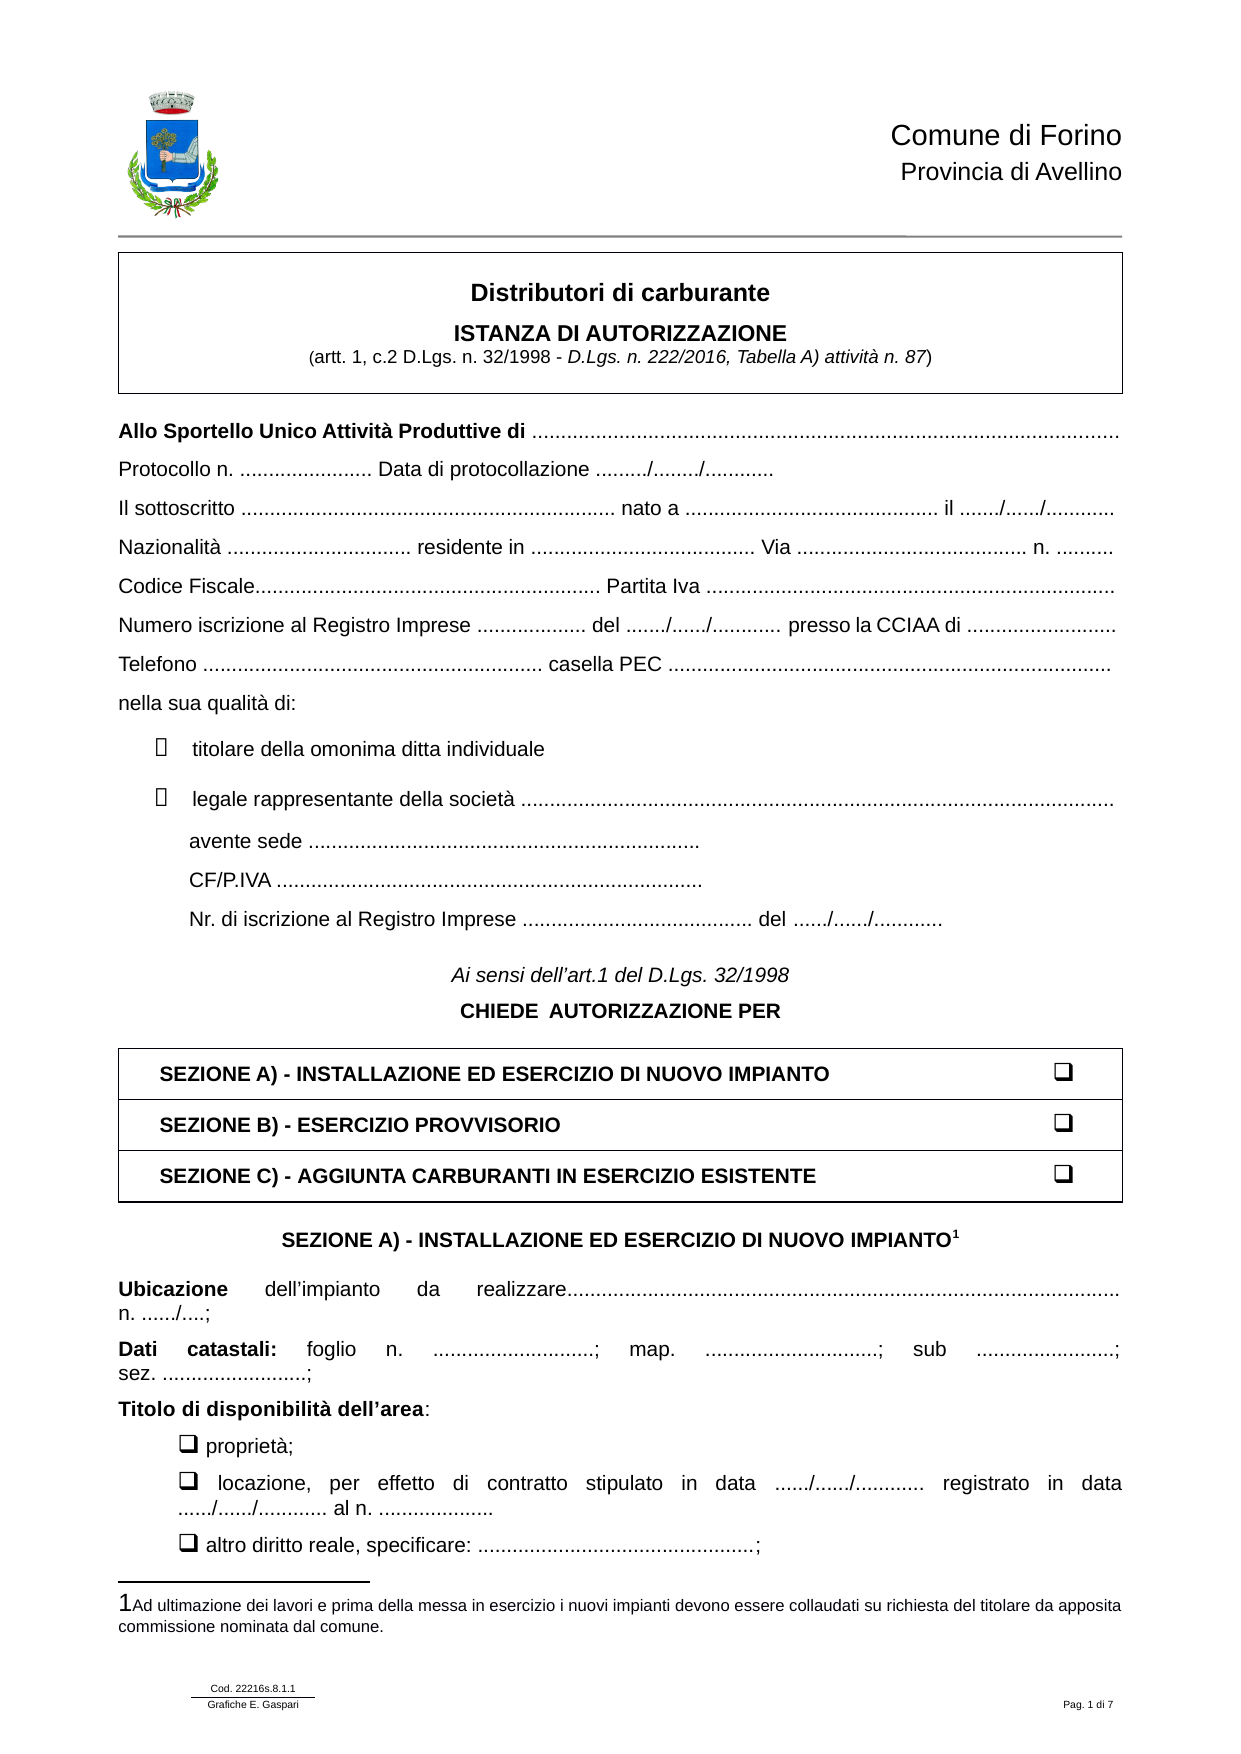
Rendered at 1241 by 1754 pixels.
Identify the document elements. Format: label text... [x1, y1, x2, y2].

text Ad ultimazione dei lavori e prima della messa in esercizio i nuovi impianti devono essere collaudati su richiesta del titolare da apposita commissione nominata dal comune. [118, 1588, 1122, 1636]
text  proprietà; [177, 1434, 1122, 1459]
text  titolare della omonima ditta individuale [153, 729, 1122, 763]
table_header Distributori di carburante ISTANZA DI AUTORIZZAZIONE (artt. 1, c.2 D.Lgs. n. 32/1998 - D.Lgs. n. 222/2016, Tabella A) attività n. 87) [119, 253, 1122, 392]
text Titolo di disponibilità dell’area: [118, 1397, 1122, 1421]
picture [122, 87, 224, 219]
text Il sottoscritto ................................................................. nato a ............................................ il ......./....../............ [118, 496, 1122, 520]
text  legale rappresentante della società ....................................................................................................... [153, 779, 1122, 813]
table_header SEZIONE A) - INSTALLAZIONE ED ESERCIZIO DI NUOVO IMPIANTO  [119, 1049, 1122, 1099]
text SEZIONE A) - INSTALLAZIONE ED ESERCIZIO DI NUOVO IMPIANTO [118, 1227, 1122, 1251]
table_cell SEZIONE C) - AGGIUNTA CARBURANTI IN ESERCIZIO ESISTENTE  [119, 1151, 1122, 1201]
subtitle Ai sensi dell’art.1 del D.Lgs. 32/1998 [118, 963, 1123, 987]
text avente sede .................................................................... [189, 829, 1122, 853]
text CHIEDE AUTORIZZAZIONE PER [118, 999, 1123, 1023]
text CF/P.IVA .......................................................................... [189, 868, 1122, 892]
table_cell SEZIONE B) - ESERCIZIO PROVVISORIO  [119, 1100, 1122, 1150]
text Telefono ........................................................... casella PEC ............................................................................. [118, 652, 1122, 676]
text Nazionalità ................................ residente in ....................................... Via ........................................ n. .......... [118, 535, 1122, 559]
text Dati catastali: foglio n. ............................; map. ..............................; sub ........................; sez. .........................; [118, 1337, 1122, 1385]
text Protocollo n. ....................... Data di protocollazione ........./......../............ [118, 457, 1122, 481]
text  altro diritto reale, specificare: ................................................; [177, 1533, 1122, 1558]
text Allo Sportello Unico Attività Produttive di [118, 418, 1122, 442]
text nella sua qualità di: [118, 690, 1122, 714]
text Numero iscrizione al Registro Imprese ................... del ......./....../............ presso la CCIAA di .......................... [118, 613, 1122, 637]
text  locazione, per effetto di contratto stipulato in data ....../....../............ registrato in data ....../....../............ al n. .................... [177, 1471, 1122, 1520]
text Ubicazione dell’impianto da realizzare................................................................................................ n. ....../....; [118, 1276, 1122, 1324]
text Nr. di iscrizione al Registro Imprese ........................................ del ....../....../............ [189, 907, 1122, 931]
text Provincia di Avellino [224, 157, 1122, 185]
text Codice Fiscale............................................................ Partita Iva ....................................................................... [118, 574, 1122, 598]
text Comune di Forino [224, 118, 1122, 152]
